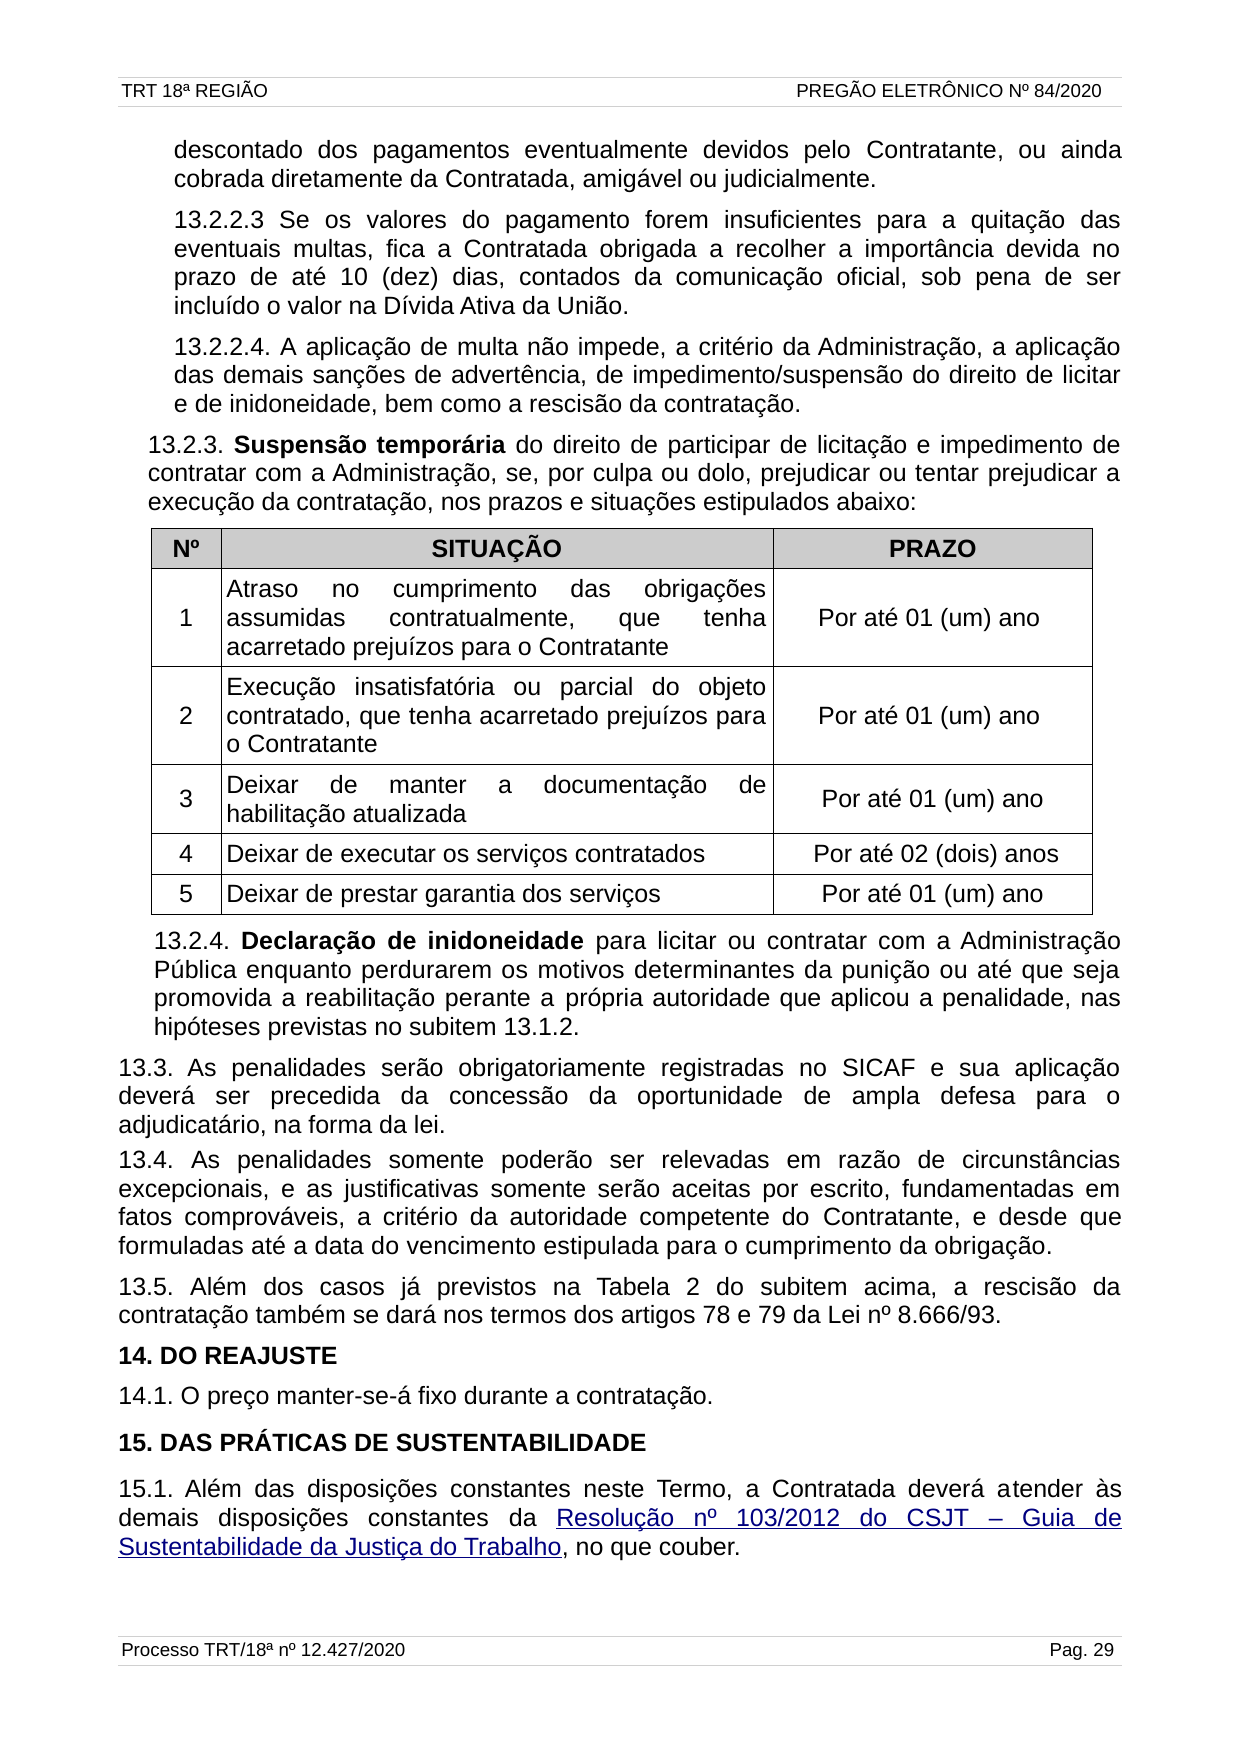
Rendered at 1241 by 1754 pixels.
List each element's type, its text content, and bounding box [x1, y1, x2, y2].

text 13.2.3. Suspensão temporária do direito de participar de licitação e impedimento de contratar com a Administração, se, por culpa ou dolo, prejudicar ou tentar prejudicar a execução da contratação, nos prazos e situações estipulados abaixo: [148, 429, 1122, 516]
table_cell 1 [152, 569, 221, 666]
table_cell Por até 02 (dois) anos [774, 834, 1092, 873]
text 15. DAS PRÁTICAS DE SUSTENTABILIDADE [118, 1428, 1122, 1457]
table_cell Por até 01 (um) ano [774, 667, 1092, 764]
text 15.1. Além das disposições constantes neste Termo, a Contratada deverá atender às demais disposições constantes da Resolução nº 103/2012 do CSJT – Guia de Sustentabilidade da Justiça do Trabalho, no que couber. [118, 1474, 1122, 1561]
table_header Nº [152, 529, 221, 568]
text 14. DO REAJUSTE [118, 1341, 1122, 1369]
table_cell 5 [152, 875, 221, 914]
text descontado dos pagamentos eventualmente devidos pelo Contratante, ou ainda cobrada diretamente da Contratada, amigável ou judicialmente. [174, 136, 1122, 193]
table_cell Por até 01 (um) ano [774, 569, 1092, 666]
text 13.3. As penalidades serão obrigatoriamente registradas no SICAF e sua aplicação deverá ser precedida da concessão da oportunidade de ampla defesa para o adjudicatário, na forma da lei. [118, 1053, 1122, 1139]
table_header SITUAÇÃO [222, 529, 773, 568]
table_cell Deixar de manter a documentação de habilitação atualizada [222, 765, 773, 833]
text 13.5. Além dos casos já previstos na Tabela 2 do subitem acima, a rescisão da contratação também se dará nos termos dos artigos 78 e 79 da Lei nº 8.666/93. [118, 1272, 1122, 1329]
table_cell 4 [152, 834, 221, 873]
table_cell 3 [152, 765, 221, 833]
table_cell Deixar de executar os serviços contratados [222, 834, 773, 873]
text 13.2.4. Declaração de inidoneidade para licitar ou contratar com a Administração Pública enquanto perdurarem os motivos determinantes da punição ou até que seja promovida a reabilitação perante a própria autoridade que aplicou a penalidade, nas hipóteses previstas no subitem 13.1.2. [153, 926, 1122, 1041]
table_cell 2 [152, 667, 221, 764]
table_cell Por até 01 (um) ano [774, 875, 1092, 914]
table_cell Deixar de prestar garantia dos serviços [222, 875, 773, 914]
text 14.1. O preço manter-se-á fixo durante a contratação. [118, 1381, 1122, 1410]
table_cell Execução insatisfatória ou parcial do objeto contratado, que tenha acarretado prejuízos para o Contratante [222, 667, 773, 764]
table_cell Por até 01 (um) ano [774, 765, 1092, 833]
text 13.2.2.3 Se os valores do pagamento forem insuficientes para a quitação das eventuais multas, fica a Contratada obrigada a recolher a importância devida no prazo de até 10 (dez) dias, contados da comunicação oficial, sob pena de ser incluído o valor na Dívida Ativa da União. [174, 205, 1122, 320]
text 13.2.2.4. A aplicação de multa não impede, a critério da Administração, a aplicação das demais sanções de advertência, de impedimento/suspensão do direito de licitar e de inidoneidade, bem como a rescisão da contratação. [174, 332, 1122, 418]
table_cell Atraso no cumprimento das obrigações assumidas contratualmente, que tenha acarretado prejuízos para o Contratante [222, 569, 773, 666]
text 13.4. As penalidades somente poderão ser relevadas em razão de circunstâncias excepcionais, e as justificativas somente serão aceitas por escrito, fundamentadas em fatos comprováveis, a critério da autoridade competente do Contratante, e desde que formuladas até a data do vencimento estipulada para o cumprimento da obrigação. [118, 1145, 1122, 1260]
table_header PRAZO [774, 529, 1092, 568]
